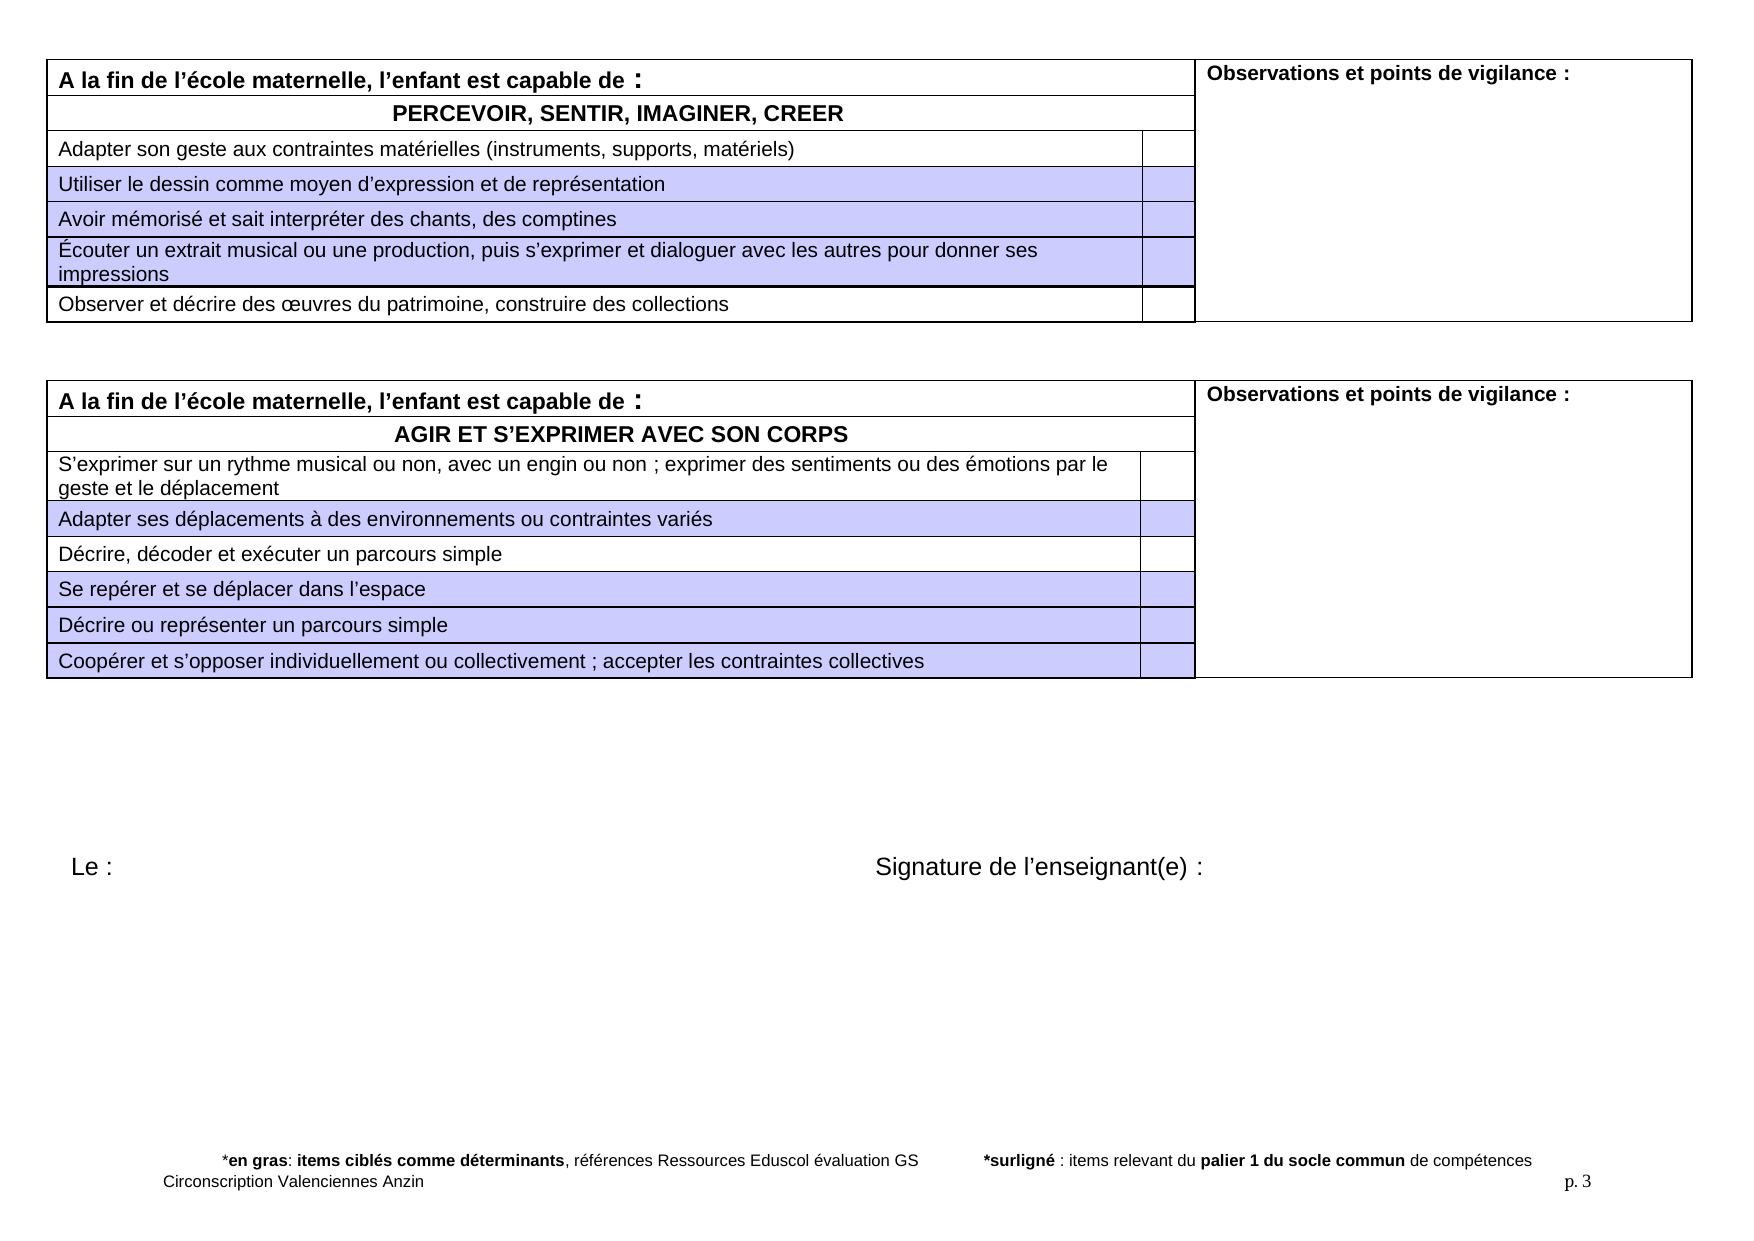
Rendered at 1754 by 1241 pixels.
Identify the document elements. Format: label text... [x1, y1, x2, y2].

table_cell [1143, 131, 1194, 166]
table_cell [1141, 452, 1194, 500]
table_cell [1141, 572, 1194, 606]
table_cell A la fin de l’école maternelle, l’enfant est capable de : [48, 60, 1194, 95]
table_cell Décrire, décoder et exécuter un parcours simple [48, 537, 1140, 571]
table_cell [1143, 167, 1194, 201]
table_cell Décrire ou représenter un parcours simple [48, 608, 1140, 642]
table_cell [1141, 608, 1194, 642]
table_cell Observations et points de vigilance : [1196, 60, 1691, 321]
table_cell [1143, 288, 1194, 321]
table_cell S’exprimer sur un rythme musical ou non, avec un engin ou non ; exprimer des sentiments ou des émotions par le geste et le déplacement [48, 452, 1140, 500]
table_cell AGIR ET S’EXPRIMER AVEC SON CORPS [48, 417, 1194, 451]
table_cell Se repérer et se déplacer dans l’espace [48, 572, 1140, 606]
table_cell Coopérer et s’opposer individuellement ou collectivement ; accepter les contraintes collectives [48, 644, 1140, 677]
table_cell Utiliser le dessin comme moyen d’expression et de représentation [48, 167, 1142, 201]
table_cell [1143, 238, 1194, 285]
table_cell Observer et décrire des œuvres du patrimoine, construire des collections [48, 288, 1142, 321]
table_cell Adapter son geste aux contraintes matérielles (instruments, supports, matériels) [48, 131, 1142, 166]
table_cell [1141, 501, 1194, 536]
table_cell [1141, 644, 1194, 677]
text Le : Signature de l’enseignant(e) : [71, 852, 1683, 881]
table_cell [1143, 202, 1194, 236]
table_cell Adapter ses déplacements à des environnements ou contraintes variés [48, 501, 1140, 536]
table_header A la fin de l’école maternelle, l’enfant est capable de : [48, 381, 1194, 416]
table_cell Écouter un extrait musical ou une production, puis s’exprimer et dialoguer avec les autres pour donner ses impressions [48, 238, 1142, 285]
table_cell PERCEVOIR, SENTIR, IMAGINER, CREER [48, 96, 1194, 130]
table_header Observations et points de vigilance : [1196, 381, 1691, 677]
table_cell Avoir mémorisé et sait interpréter des chants, des comptines [48, 202, 1142, 236]
table_cell [1141, 537, 1194, 571]
